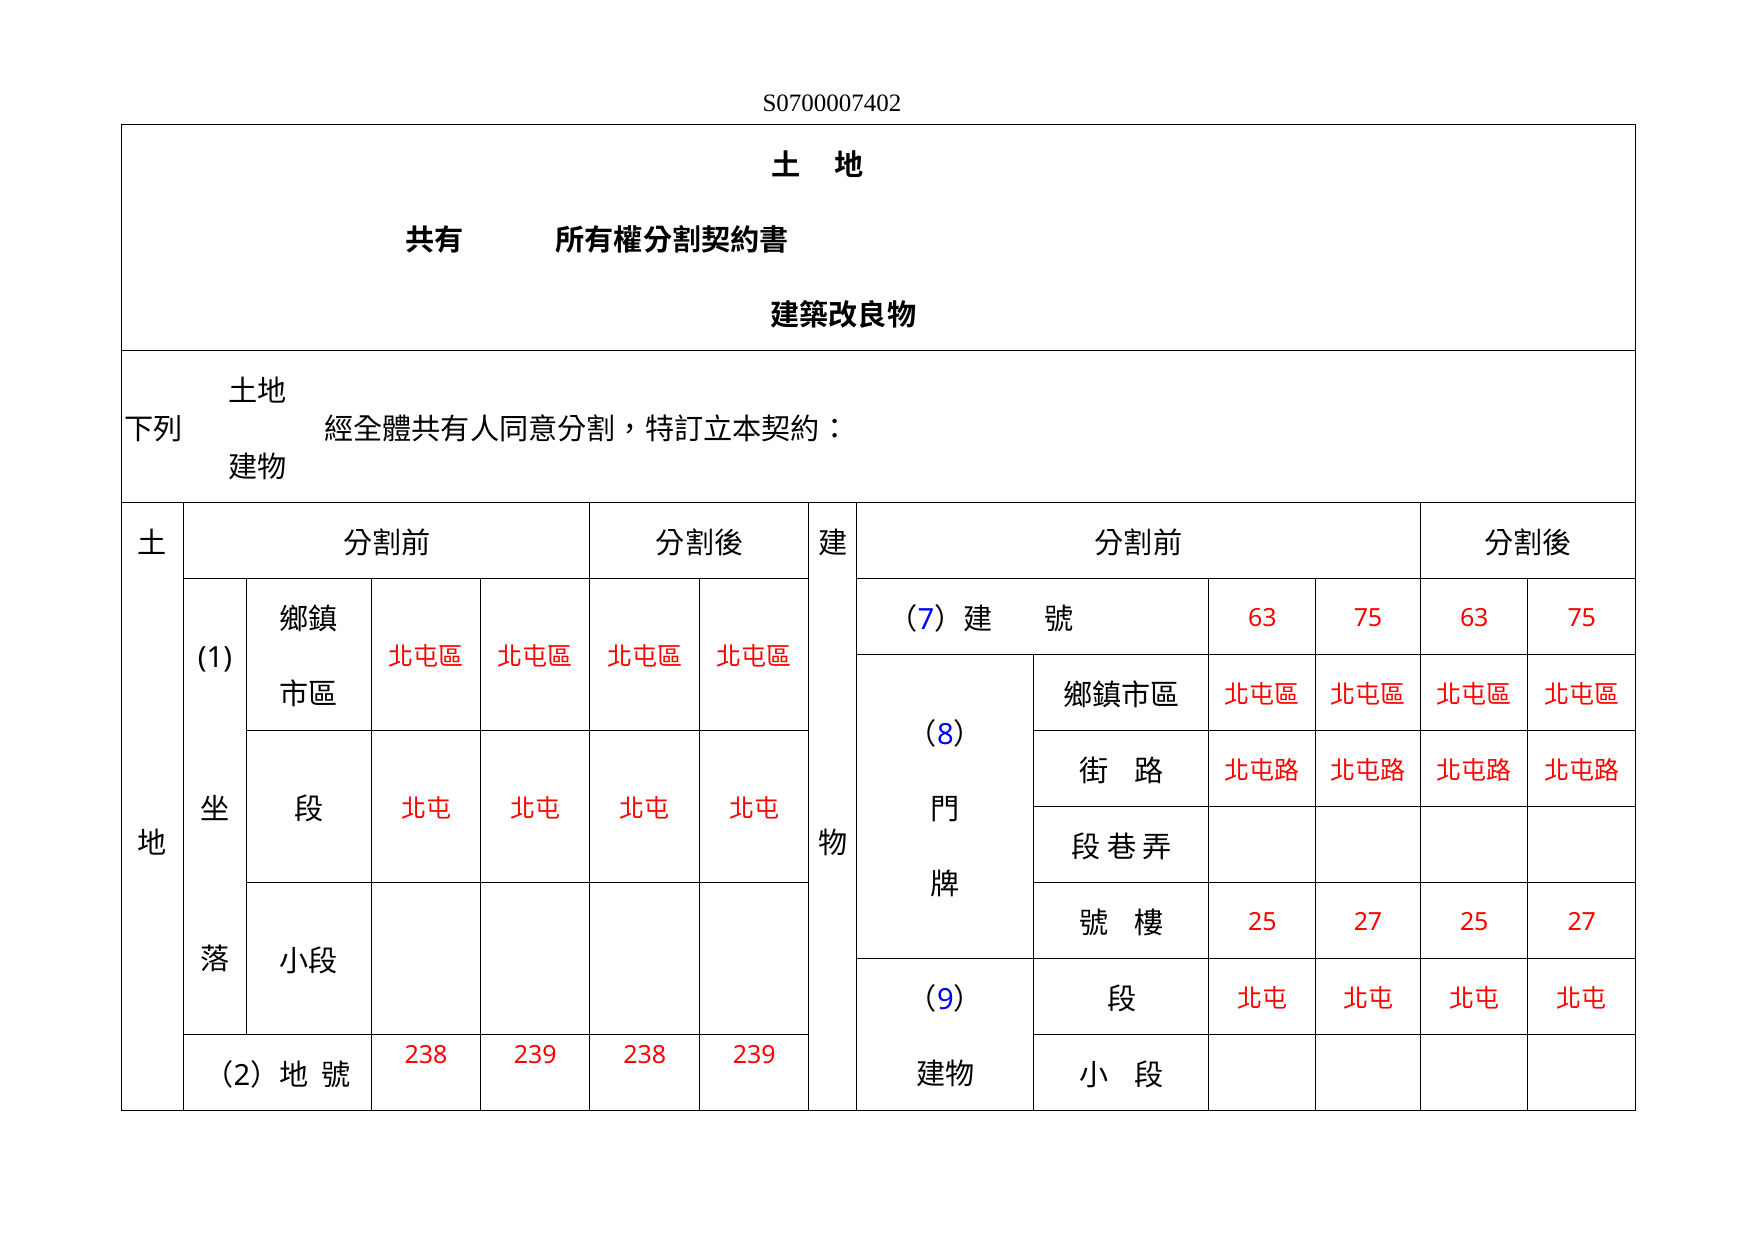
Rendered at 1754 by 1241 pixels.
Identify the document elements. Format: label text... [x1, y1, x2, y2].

table_cell [700, 883, 808, 1034]
table_cell 北屯區 [1209, 655, 1315, 730]
table_cell 238 [590, 1035, 699, 1110]
table_cell 段 巷 弄 [1034, 807, 1208, 882]
table_cell 北屯區 [1421, 655, 1527, 730]
table_cell 25 [1209, 883, 1315, 958]
table_cell 鄉鎮 市區 [247, 579, 371, 730]
table_cell 段 [247, 731, 371, 882]
table_cell 238 [372, 1035, 480, 1110]
table_cell 段 [1034, 959, 1208, 1034]
table_cell 239 [481, 1035, 589, 1110]
table_cell 號 樓 [1034, 883, 1208, 958]
table_cell 建 物 [809, 503, 856, 1110]
table_cell 小 段 [1034, 1035, 1208, 1110]
table_cell 北屯區 [1316, 655, 1420, 730]
table_cell 25 [1421, 883, 1527, 958]
table_cell 北屯 [590, 731, 699, 882]
table_cell 北屯 [700, 731, 808, 882]
table_cell 北屯路 [1528, 731, 1635, 806]
table_cell 分割前 [857, 503, 1420, 578]
table_cell 239 [700, 1035, 808, 1110]
table_cell 27 [1316, 883, 1420, 958]
table_cell [372, 883, 480, 1034]
table_cell 建物 [196, 426, 321, 502]
table_cell 北屯區 [1528, 655, 1635, 730]
table_cell 分割後 [590, 503, 808, 578]
table_cell 63 [1421, 579, 1527, 654]
table_cell 北屯路 [1209, 731, 1315, 806]
table_cell 小段 [247, 883, 371, 1034]
table_cell 75 [1528, 579, 1635, 654]
table_header 土 地 共有 所有權分割契約書 建築改良物 [122, 125, 1635, 350]
table_cell [1209, 1035, 1315, 1110]
table_cell [481, 883, 589, 1034]
table_cell 北屯路 [1421, 731, 1527, 806]
table_cell 北屯 [1528, 959, 1635, 1034]
table_cell 北屯區 [372, 579, 480, 730]
table_cell (1) 坐 落 [184, 579, 246, 1034]
table_cell 75 [1316, 579, 1420, 654]
table_cell 北屯 [1316, 959, 1420, 1034]
table_cell 分割前 [184, 503, 589, 578]
table_cell 土 地 [122, 503, 183, 1110]
table_cell 北屯區 [700, 579, 808, 730]
table_cell 北屯路 [1316, 731, 1420, 806]
table_cell （2）地 號 [184, 1035, 371, 1110]
table_cell （9） 建物 坐落 [857, 959, 1033, 1110]
table_cell 北屯 [1209, 959, 1315, 1034]
table_cell [590, 883, 699, 1034]
table_cell 北屯區 [481, 579, 589, 730]
table_cell 北屯 [481, 731, 589, 882]
table_cell 經全體共有人同意分割，特訂立本契約： [321, 351, 1635, 502]
table_cell 分割後 [1421, 503, 1635, 578]
table_cell [1316, 807, 1420, 882]
table_cell 土地 [196, 351, 321, 426]
table_cell 北屯 [1421, 959, 1527, 1034]
table_cell 北屯 [372, 731, 480, 882]
table_cell 街 路 [1034, 731, 1208, 806]
table_cell 北屯區 [590, 579, 699, 730]
table_cell 27 [1528, 883, 1635, 958]
table_cell [1528, 807, 1635, 882]
table_cell [1421, 807, 1527, 882]
table_cell [1528, 1035, 1635, 1110]
table_cell （7）建 號 [857, 579, 1208, 654]
table_cell [1209, 807, 1315, 882]
table_cell 下列 [122, 351, 196, 502]
table_cell 鄉鎮市區 [1034, 655, 1208, 730]
table_cell （8） 門 牌 [857, 655, 1033, 958]
table_cell [1421, 1035, 1527, 1110]
table_cell [1316, 1035, 1420, 1110]
table_cell 63 [1209, 579, 1315, 654]
